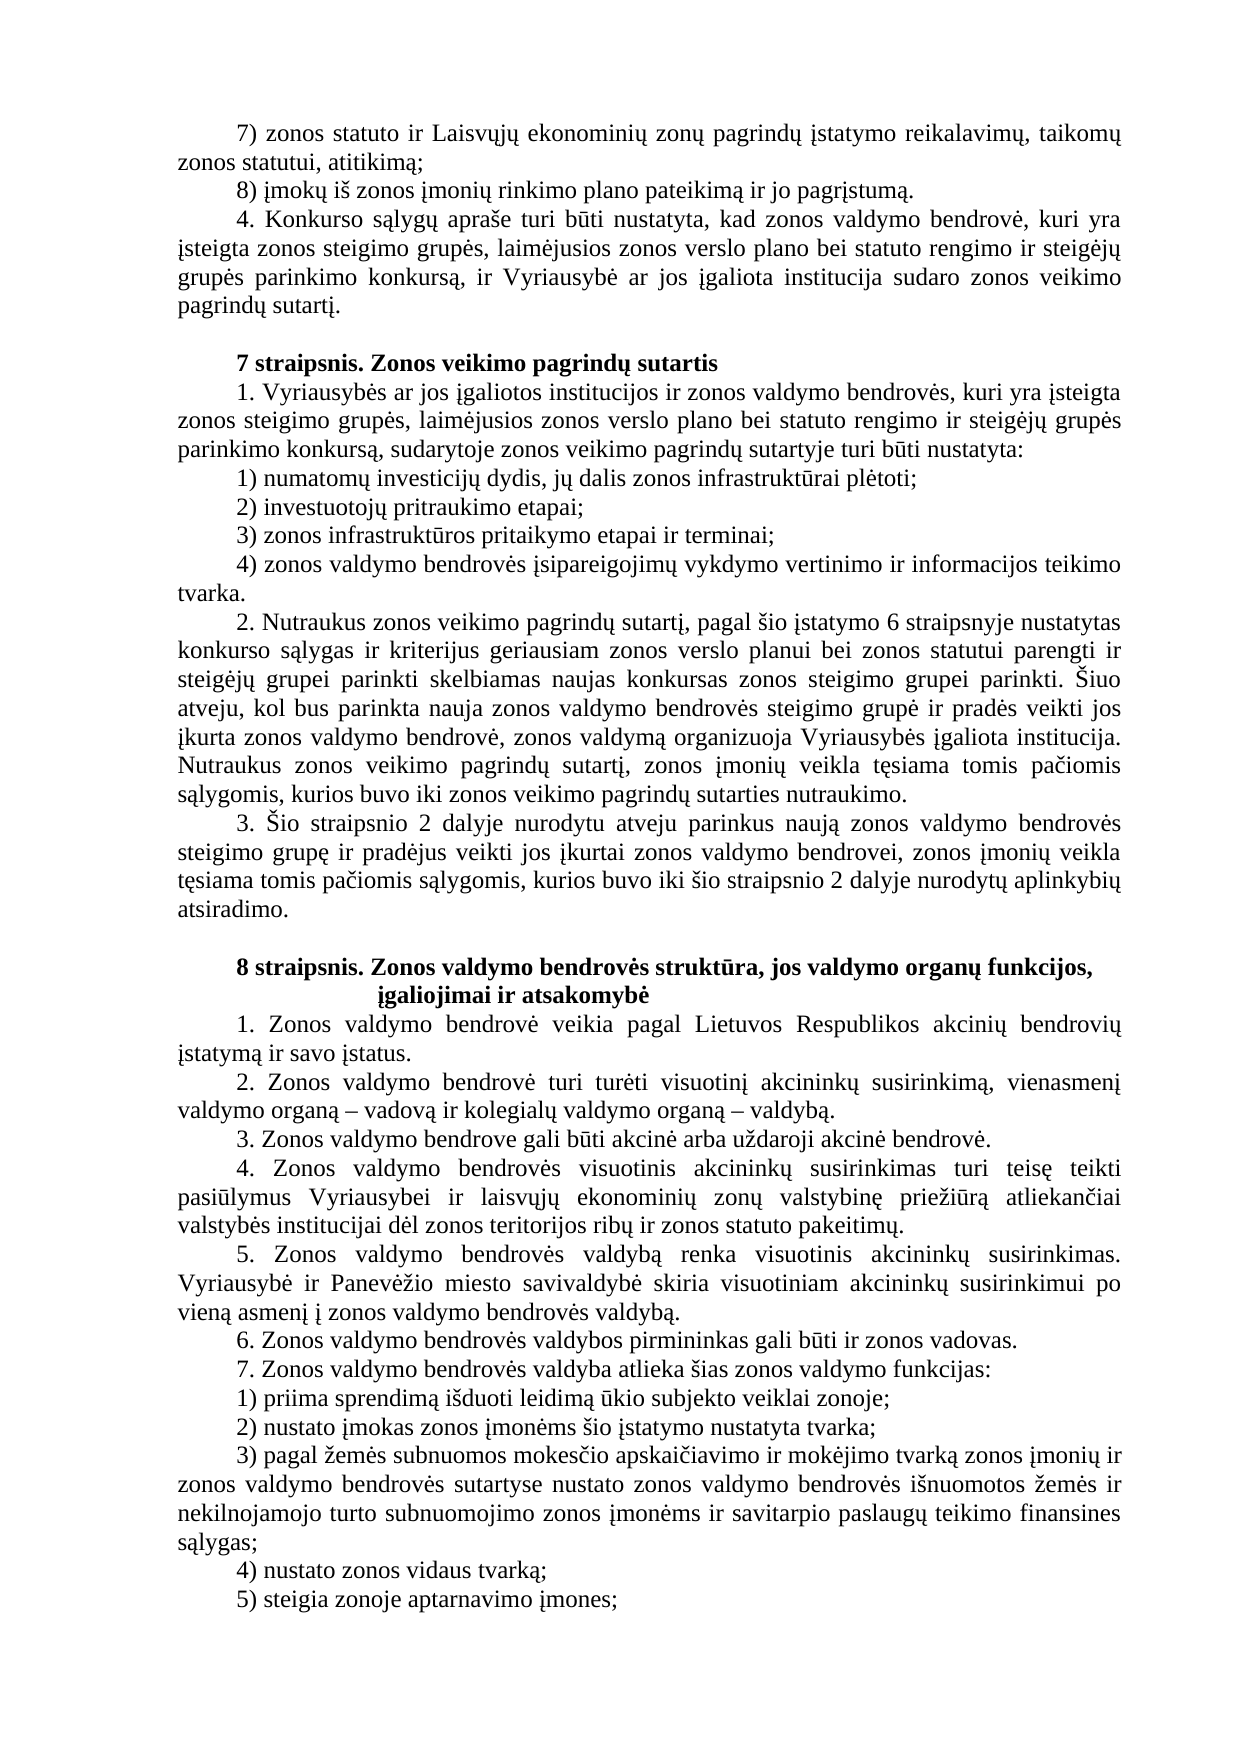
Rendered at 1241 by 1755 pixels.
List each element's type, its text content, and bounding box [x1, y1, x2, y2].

text 7. Zonos valdymo bendrovės valdyba atlieka šias zonos valdymo funkcijas: [177, 1354, 1122, 1383]
text 6. Zonos valdymo bendrovės valdybos pirmininkas gali būti ir zonos vadovas. [177, 1326, 1122, 1354]
text 2) nustato įmokas zonos įmonėms šio įstatymo nustatyta tvarka; [177, 1412, 1122, 1441]
text 1. Vyriausybės ar jos įgaliotos institucijos ir zonos valdymo bendrovės, kuri yra įsteigta zonos steigimo grupės, laimėjusios zonos verslo plano bei statuto rengimo ir steigėjų grupės parinkimo konkursą, sudarytoje zonos veikimo pagrindų sutartyje turi būti nustatyta: [177, 377, 1122, 463]
text 7 straipsnis. Zonos veikimo pagrindų sutartis [177, 348, 1122, 377]
text 7) zonos statuto ir Laisvųjų ekonominių zonų pagrindų įstatymo reikalavimų, taikomų zonos statutui, atitikimą; [177, 118, 1122, 176]
text 4) nustato zonos vidaus tvarką; [177, 1556, 1122, 1584]
text 4) zonos valdymo bendrovės įsipareigojimų vykdymo vertinimo ir informacijos teikimo tvarka. [177, 549, 1122, 607]
text 4. Konkurso sąlygų apraše turi būti nustatyta, kad zonos valdymo bendrovė, kuri yra įsteigta zonos steigimo grupės, laimėjusios zonos verslo plano bei statuto rengimo ir steigėjų grupės parinkimo konkursą, ir Vyriausybė ar jos įgaliota institucija sudaro zonos veikimo pagrindų sutartį. [177, 204, 1122, 319]
text 4. Zonos valdymo bendrovės visuotinis akcininkų susirinkimas turi teisę teikti pasiūlymus Vyriausybei ir laisvųjų ekonominių zonų valstybinę priežiūrą atliekančiai valstybės institucijai dėl zonos teritorijos ribų ir zonos statuto pakeitimų. [177, 1153, 1122, 1239]
text 2) investuotojų pritraukimo etapai; [177, 492, 1122, 521]
text 5) steigia zonoje aptarnavimo įmones; [177, 1584, 1122, 1613]
text 1) numatomų investicijų dydis, jų dalis zonos infrastruktūrai plėtoti; [177, 463, 1122, 492]
text 1) priima sprendimą išduoti leidimą ūkio subjekto veiklai zonoje; [177, 1383, 1122, 1412]
text 8 straipsnis. Zonos valdymo bendrovės struktūra, jos valdymo organų funkcijos, įgaliojimai ir atsakomybė [236, 952, 1122, 1009]
text 8) įmokų iš zonos įmonių rinkimo plano pateikimą ir jo pagrįstumą. [177, 176, 1122, 204]
text 1. Zonos valdymo bendrovė veikia pagal Lietuvos Respublikos akcinių bendrovių įstatymą ir savo įstatus. [177, 1009, 1122, 1067]
text 3) zonos infrastruktūros pritaikymo etapai ir terminai; [177, 521, 1122, 549]
text 5. Zonos valdymo bendrovės valdybą renka visuotinis akcininkų susirinkimas. Vyriausybė ir Panevėžio miesto savivaldybė skiria visuotiniam akcininkų susirinkimui po vieną asmenį į zonos valdymo bendrovės valdybą. [177, 1239, 1122, 1326]
text 3. Šio straipsnio 2 dalyje nurodytu atveju parinkus naują zonos valdymo bendrovės steigimo grupę ir pradėjus veikti jos įkurtai zonos valdymo bendrovei, zonos įmonių veikla tęsiama tomis pačiomis sąlygomis, kurios buvo iki šio straipsnio 2 dalyje nurodytų aplinkybių atsiradimo. [177, 808, 1122, 923]
text 3. Zonos valdymo bendrove gali būti akcinė arba uždaroji akcinė bendrovė. [177, 1124, 1122, 1153]
text 3) pagal žemės subnuomos mokesčio apskaičiavimo ir mokėjimo tvarką zonos įmonių ir zonos valdymo bendrovės sutartyse nustato zonos valdymo bendrovės išnuomotos žemės ir nekilnojamojo turto subnuomojimo zonos įmonėms ir savitarpio paslaugų teikimo finansines sąlygas; [177, 1441, 1122, 1556]
text 2. Nutraukus zonos veikimo pagrindų sutartį, pagal šio įstatymo 6 straipsnyje nustatytas konkurso sąlygas ir kriterijus geriausiam zonos verslo planui bei zonos statutui parengti ir steigėjų grupei parinkti skelbiamas naujas konkursas zonos steigimo grupei parinkti. Šiuo atveju, kol bus parinkta nauja zonos valdymo bendrovės steigimo grupė ir pradės veikti jos įkurta zonos valdymo bendrovė, zonos valdymą organizuoja Vyriausybės įgaliota institucija. Nutraukus zonos veikimo pagrindų sutartį, zonos įmonių veikla tęsiama tomis pačiomis sąlygomis, kurios buvo iki zonos veikimo pagrindų sutarties nutraukimo. [177, 607, 1122, 808]
text 2. Zonos valdymo bendrovė turi turėti visuotinį akcininkų susirinkimą, vienasmenį valdymo organą – vadovą ir kolegialų valdymo organą – valdybą. [177, 1067, 1122, 1124]
